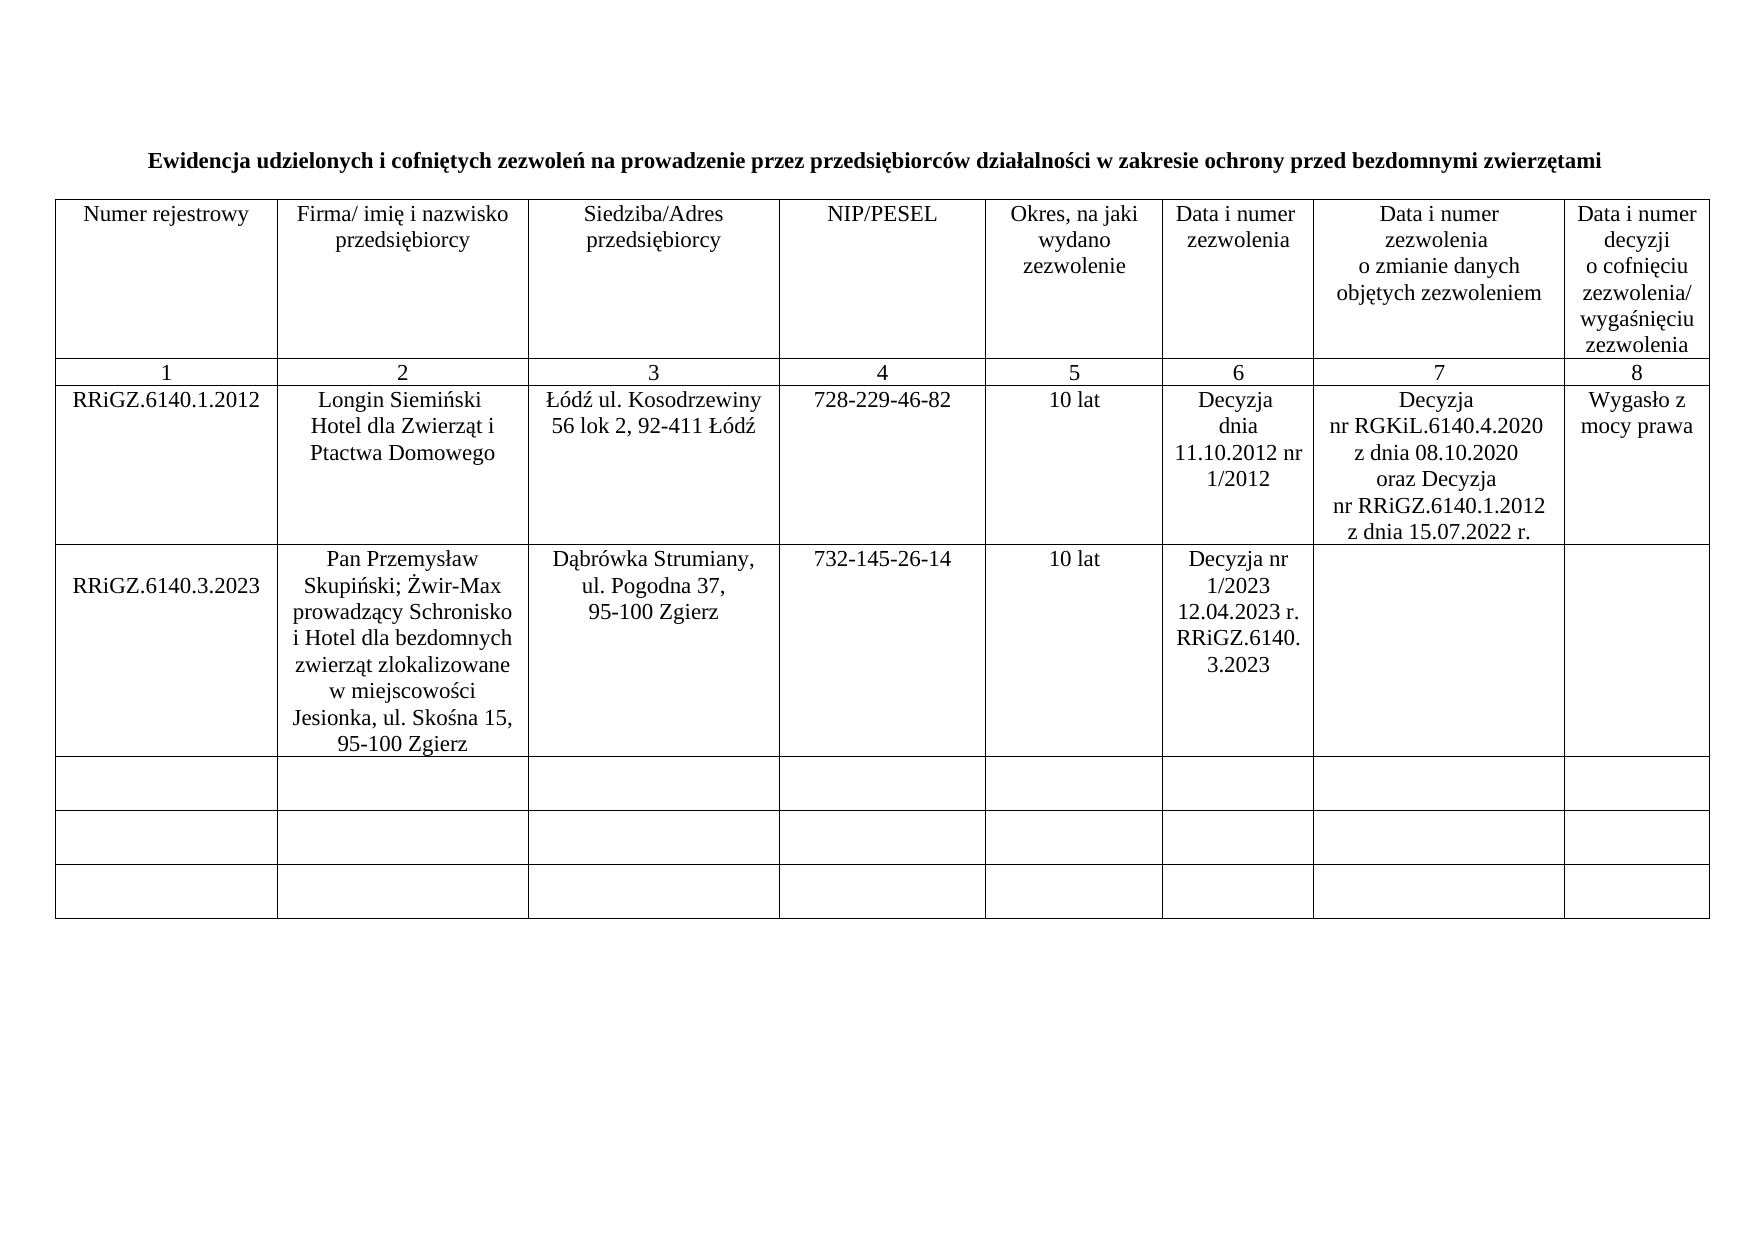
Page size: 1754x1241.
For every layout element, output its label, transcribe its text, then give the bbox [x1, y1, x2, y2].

table_cell [1565, 811, 1709, 864]
table_cell [529, 865, 779, 917]
table_cell 3 [529, 359, 779, 385]
table_cell Decyzja nr RGKiL.6140.4.2020 z dnia 08.10.2020 oraz Decyzja nr RRiGZ.6140.1.2012 z dnia 15.07.2022 r. [1314, 386, 1564, 544]
table_header Okres, na jaki wydano zezwolenie [986, 200, 1162, 358]
table_header Data i numer zezwolenia [1163, 200, 1313, 358]
text Ewidencja udzielonych i cofniętych zezwoleń na prowadzenie przez przedsiębiorców działalności w zakresie ochrony przed bezdomnymi zwierzętami [148, 148, 1606, 174]
table_cell [278, 865, 528, 917]
table_cell [1314, 865, 1564, 917]
table_cell [56, 811, 277, 864]
table_cell [1314, 757, 1564, 810]
table_cell [278, 757, 528, 810]
table_cell 10 lat [986, 386, 1162, 544]
table_header Data i numer decyzji o cofnięciu zezwolenia/ wygaśnięciu zezwolenia [1565, 200, 1709, 358]
table_cell [1314, 545, 1564, 756]
table_cell [529, 811, 779, 864]
table_cell [1163, 811, 1313, 864]
table_cell RRiGZ.6140.1.2012 [56, 386, 277, 544]
table_cell [780, 757, 985, 810]
table_cell 4 [780, 359, 985, 385]
table_header Numer rejestrowy [56, 200, 277, 358]
table_cell 10 lat [986, 545, 1162, 756]
table_cell Dąbrówka Strumiany, ul. Pogodna 37, 95-100 Zgierz [529, 545, 779, 756]
table_cell [1314, 811, 1564, 864]
table_cell Decyzja nr 1/2023 12.04.2023 r. RRiGZ.6140.3.2023 [1163, 545, 1313, 756]
table_cell 728-229-46-82 [780, 386, 985, 544]
table_cell [986, 811, 1162, 864]
table_cell [1163, 757, 1313, 810]
table_cell 732-145-26-14 [780, 545, 985, 756]
table_header Data i numer zezwolenia o zmianie danych objętych zezwoleniem [1314, 200, 1564, 358]
table_cell 5 [986, 359, 1162, 385]
table_cell 6 [1163, 359, 1313, 385]
table_cell Łódź ul. Kosodrzewiny 56 lok 2, 92-411 Łódź [529, 386, 779, 544]
table_cell [278, 811, 528, 864]
table_cell [56, 757, 277, 810]
table_cell Longin Siemiński Hotel dla Zwierząt i Ptactwa Domowego [278, 386, 528, 544]
table_cell RRiGZ.6140.3.2023 [56, 545, 277, 756]
table_cell 1 [56, 359, 277, 385]
table_cell 2 [278, 359, 528, 385]
table_cell [1565, 865, 1709, 917]
table_cell [56, 865, 277, 917]
table_cell Wygasło z mocy prawa [1565, 386, 1709, 544]
table_cell [986, 865, 1162, 917]
table_cell [1565, 545, 1709, 756]
table_cell [986, 757, 1162, 810]
table_cell Pan Przemysław Skupiński; Żwir-Max prowadzący Schronisko i Hotel dla bezdomnych zwierząt zlokalizowane w miejscowości Jesionka, ul. Skośna 15, 95-100 Zgierz [278, 545, 528, 756]
table_cell [529, 757, 779, 810]
table_cell [780, 865, 985, 917]
table_header NIP/PESEL [780, 200, 985, 358]
table_cell Decyzja dnia 11.10.2012 nr 1/2012 [1163, 386, 1313, 544]
table_cell 7 [1314, 359, 1564, 385]
table_header Siedziba/Adres przedsiębiorcy [529, 200, 779, 358]
table_cell [1163, 865, 1313, 917]
table_header Firma/ imię i nazwisko przedsiębiorcy [278, 200, 528, 358]
table_cell [1565, 757, 1709, 810]
table_cell [780, 811, 985, 864]
table_cell 8 [1565, 359, 1709, 385]
